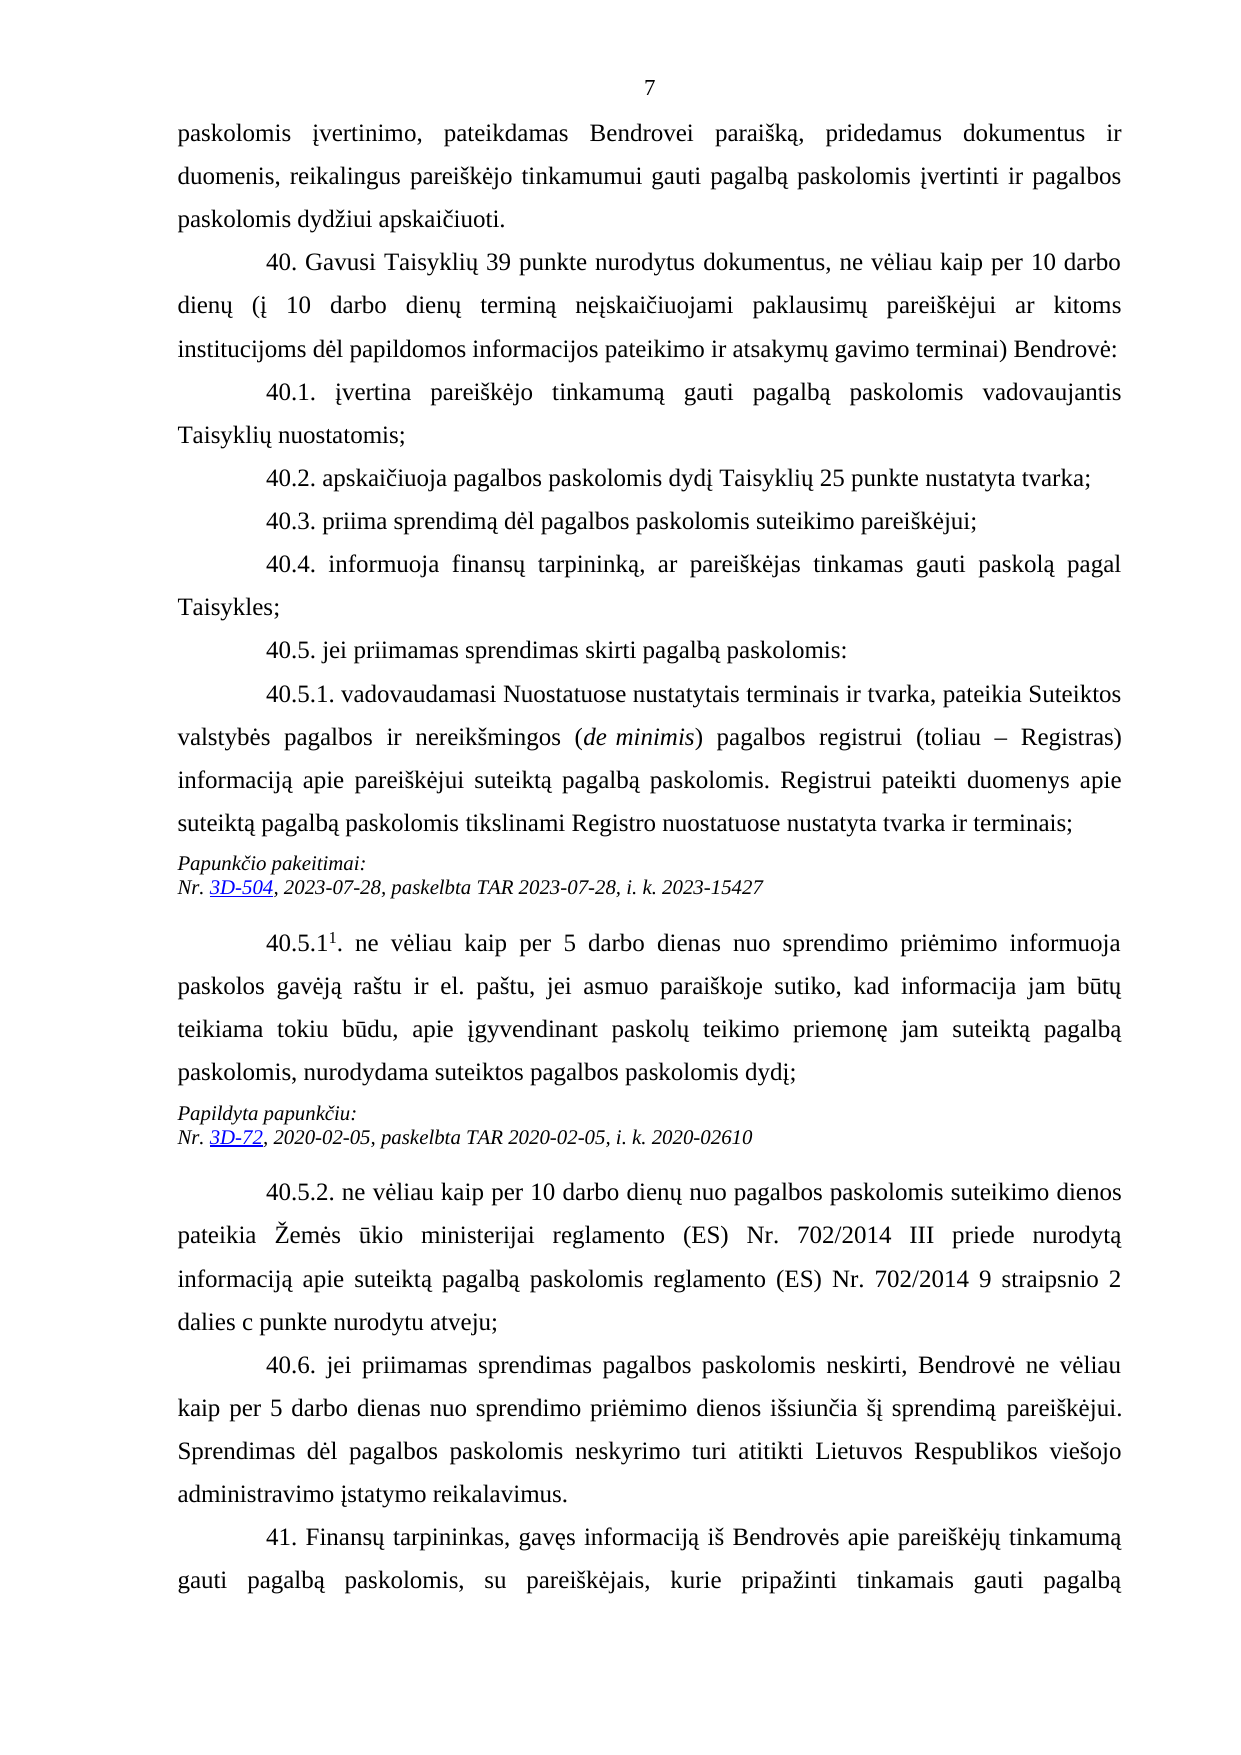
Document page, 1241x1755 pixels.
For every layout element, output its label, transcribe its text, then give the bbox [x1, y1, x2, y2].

text 40.3. priima sprendimą dėl pagalbos paskolomis suteikimo pareiškėjui; [177, 506, 1122, 535]
text Nr. 3D-72, 2020-02-05, paskelbta TAR 2020-02-05, i. k. 2020-02610 [177, 1125, 1122, 1149]
text 40.1. įvertina pareiškėjo tinkamumą gauti pagalbą paskolomis vadovaujantis Taisyklių nuostatomis; [177, 377, 1122, 449]
text 40.5.2. ne vėliau kaip per 10 darbo dienų nuo pagalbos paskolomis suteikimo dienos pateikia Žemės ūkio ministerijai reglamento (ES) Nr. 702/2014 III priede nurodytą informaciją apie suteiktą pagalbą paskolomis reglamento (ES) Nr. 702/2014 9 straipsnio 2 dalies c punkte nurodytu atveju; [177, 1177, 1122, 1336]
text Papunkčio pakeitimai: [177, 851, 1122, 875]
text 40.4. informuoja finansų tarpininką, ar pareiškėjas tinkamas gauti paskolą pagal Taisykles; [177, 549, 1122, 621]
text Papildyta papunkčiu: [177, 1101, 1122, 1125]
text 40. Gavusi Taisyklių 39 punkte nurodytus dokumentus, ne vėliau kaip per 10 darbo dienų (į 10 darbo dienų terminą neįskaičiuojami paklausimų pareiškėjui ar kitoms institucijoms dėl papildomos informacijos pateikimo ir atsakymų gavimo terminai) Bendrovė: [177, 247, 1122, 362]
text paskolomis įvertinimo, pateikdamas Bendrovei paraišką, pridedamus dokumentus ir duomenis, reikalingus pareiškėjo tinkamumui gauti pagalbą paskolomis įvertinti ir pagalbos paskolomis dydžiui apskaičiuoti. [177, 118, 1122, 233]
text 40.2. apskaičiuoja pagalbos paskolomis dydį Taisyklių 25 punkte nustatyta tvarka; [177, 463, 1122, 492]
text 40.5.1. vadovaudamasi Nuostatuose nustatytais terminais ir tvarka, pateikia Suteiktos valstybės pagalbos ir nereikšmingos (de minimis) pagalbos registrui (toliau – Registras) informaciją apie pareiškėjui suteiktą pagalbą paskolomis. Registrui pateikti duomenys apie suteiktą pagalbą paskolomis tikslinami Registro nuostatuose nustatyta tvarka ir terminais; [177, 679, 1122, 837]
text 40.5.11. ne vėliau kaip per 5 darbo dienas nuo sprendimo priėmimo informuoja paskolos gavėją raštu ir el. paštu, jei asmuo paraiškoje sutiko, kad informacija jam būtų teikiama tokiu būdu, apie įgyvendinant paskolų teikimo priemonę jam suteiktą pagalbą paskolomis, nurodydama suteiktos pagalbos paskolomis dydį; [177, 928, 1122, 1086]
text 40.5. jei priimamas sprendimas skirti pagalbą paskolomis: [177, 636, 1122, 664]
text Nr. 3D-504, 2023-07-28, paskelbta TAR 2023-07-28, i. k. 2023-15427 [177, 875, 1122, 899]
text 40.6. jei priimamas sprendimas pagalbos paskolomis neskirti, Bendrovė ne vėliau kaip per 5 darbo dienas nuo sprendimo priėmimo dienos išsiunčia šį sprendimą pareiškėjui. Sprendimas dėl pagalbos paskolomis neskyrimo turi atitikti Lietuvos Respublikos viešojo administravimo įstatymo reikalavimus. [177, 1350, 1122, 1508]
text 41. Finansų tarpininkas, gavęs informaciją iš Bendrovės apie pareiškėjų tinkamumą gauti pagalbą paskolomis, su pareiškėjais, kurie pripažinti tinkamais gauti pagalbą [177, 1522, 1122, 1594]
